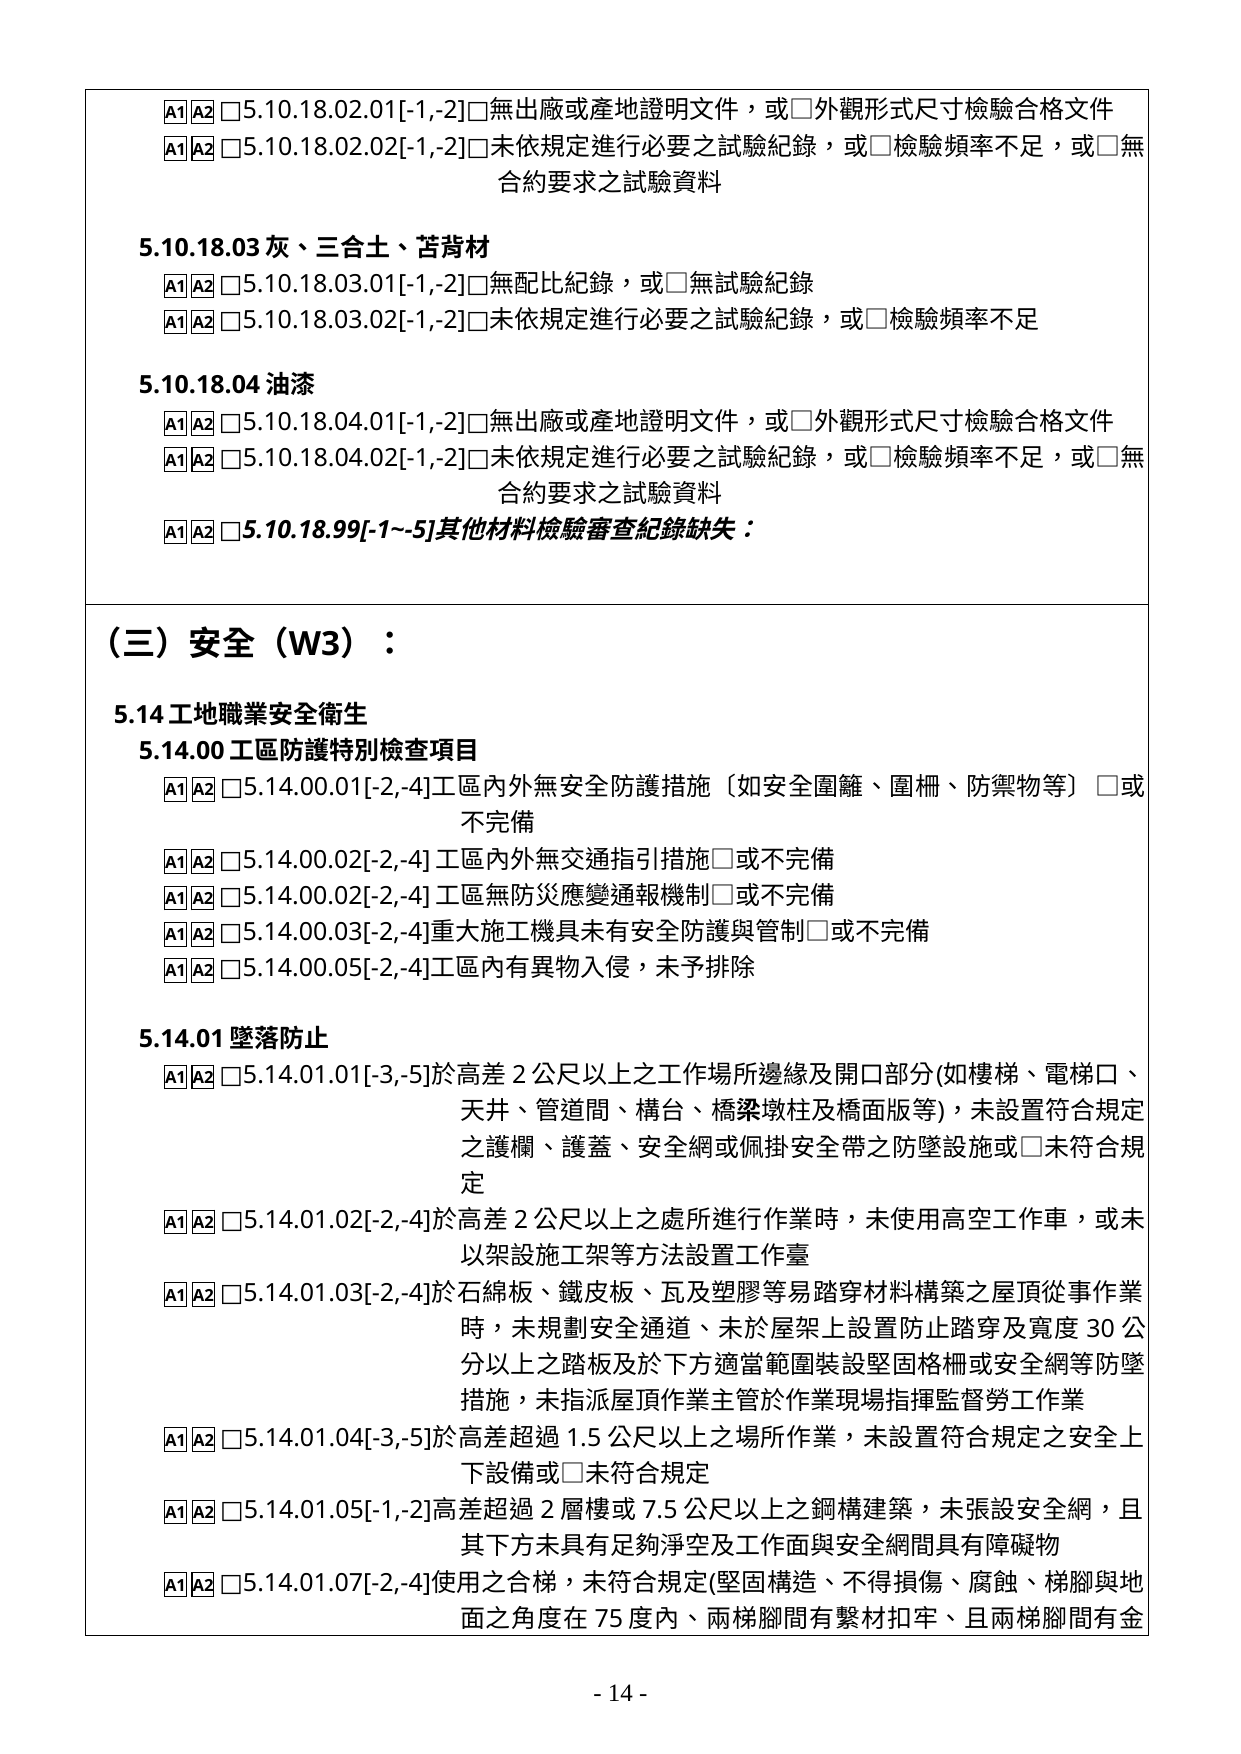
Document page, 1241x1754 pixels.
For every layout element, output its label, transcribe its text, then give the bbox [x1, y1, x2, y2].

table_cell （三）安全（W3）： 5.14工地職業安全衛生 5.14.00工區防護特別檢查項目 A1 A2 □5.14.00.01[-2,-4]工區內外無安全防護措施〔如安全圍籬、圍柵、防禦物等〕□或不完備 A1 A2 □5.14.00.02[-2,-4] 工區內外無交通指引措施□或不完備 A1 A2 □5.14.00.02[-2,-4] 工區無防災應變通報機制□或不完備 A1 A2 □5.14.00.03[-2,-4]重大施工機具未有安全防護與管制□或不完備 A1 A2 □5.14.00.05[-2,-4]工區內有異物入侵，未予排除 5.14.01墜落防止 A1 A2 □5.14.01.01[-3,-5]於高差2公尺以上之工作場所邊緣及開口部分(如樓梯、電梯口、天井、管道間、構台、橋梁墩柱及橋面版等)，未設置符合規定之護欄、護蓋、安全網或佩掛安全帶之防墜設施或□未符合規定 A1 A2 □5.14.01.02[-2,-4]於高差2公尺以上之處所進行作業時，未使用高空工作車，或未以架設施工架等方法設置工作臺 A1 A2 □5.14.01.03[-2,-4]於石綿板、鐵皮板、瓦及塑膠等易踏穿材料構築之屋頂從事作業時，未規劃安全通道、未於屋架上設置防止踏穿及寬度30公分以上之踏板及於下方適當範圍裝設堅固格柵或安全網等防墜措施，未指派屋頂作業主管於作業現場指揮監督勞工作業 A1 A2 □5.14.01.04[-3,-5]於高差超過1.5公尺以上之場所作業，未設置符合規定之安全上下設備或□未符合規定 A1 A2 □5.14.01.05[-1,-2]高差超過2層樓或7.5公尺以上之鋼構建築，未張設安全網，且其下方未具有足夠淨空及工作面與安全網間具有障礙物 A1 A2 □5.14.01.07[-2,-4]使用之合梯，未符合規定(堅固構造、不得損傷、腐蝕、梯腳與地面之角度在75度內、兩梯腳間有繫材扣牢、且兩梯腳間有金 [86, 605, 1148, 1634]
table_cell A1 A2 □5.10.18.02.01[-1,-2]□無出廠或產地證明文件，或□外觀形式尺寸檢驗合格文件 A1 A2 □5.10.18.02.02[-1,-2]□未依規定進行必要之試驗紀錄，或□檢驗頻率不足，或□無合約要求之試驗資料 5.10.18.03灰、三合土、苫背材 A1 A2 □5.10.18.03.01[-1,-2]□無配比紀錄，或□無試驗紀錄 A1 A2 □5.10.18.03.02[-1,-2]□未依規定進行必要之試驗紀錄，或□檢驗頻率不足 5.10.18.04油漆 A1 A2 □5.10.18.04.01[-1,-2]□無出廠或產地證明文件，或□外觀形式尺寸檢驗合格文件 A1 A2 □5.10.18.04.02[-1,-2]□未依規定進行必要之試驗紀錄，或□檢驗頻率不足，或□無合約要求之試驗資料 A1 A2 □5.10.18.99[-1~-5]其他材料檢驗審查紀錄缺失： [86, 90, 1148, 603]
